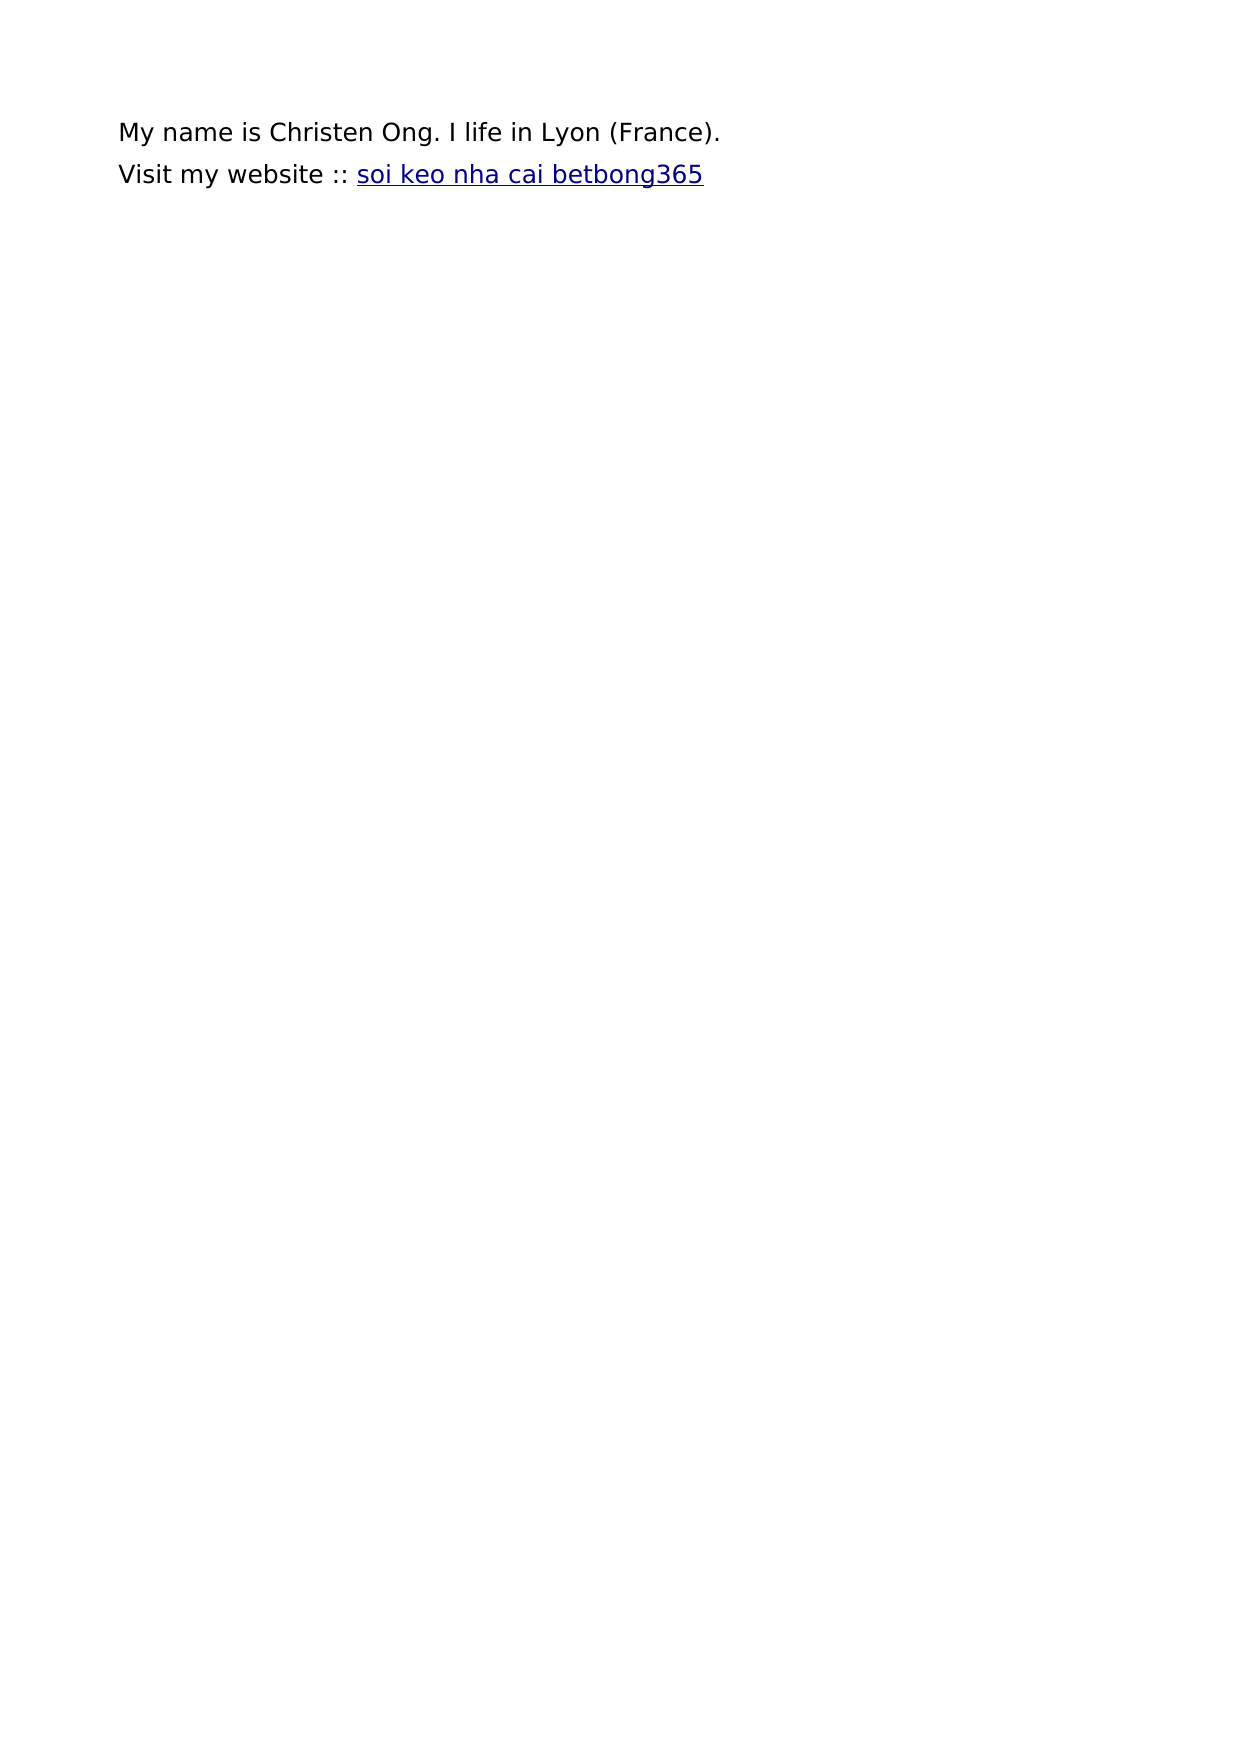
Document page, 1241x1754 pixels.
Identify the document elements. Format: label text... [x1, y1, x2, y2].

text Visit my website :: soi keo nha cai betbong365 [118, 160, 1122, 189]
text My name is Christen Ong. I life in Lyon (France). [118, 118, 1122, 147]
